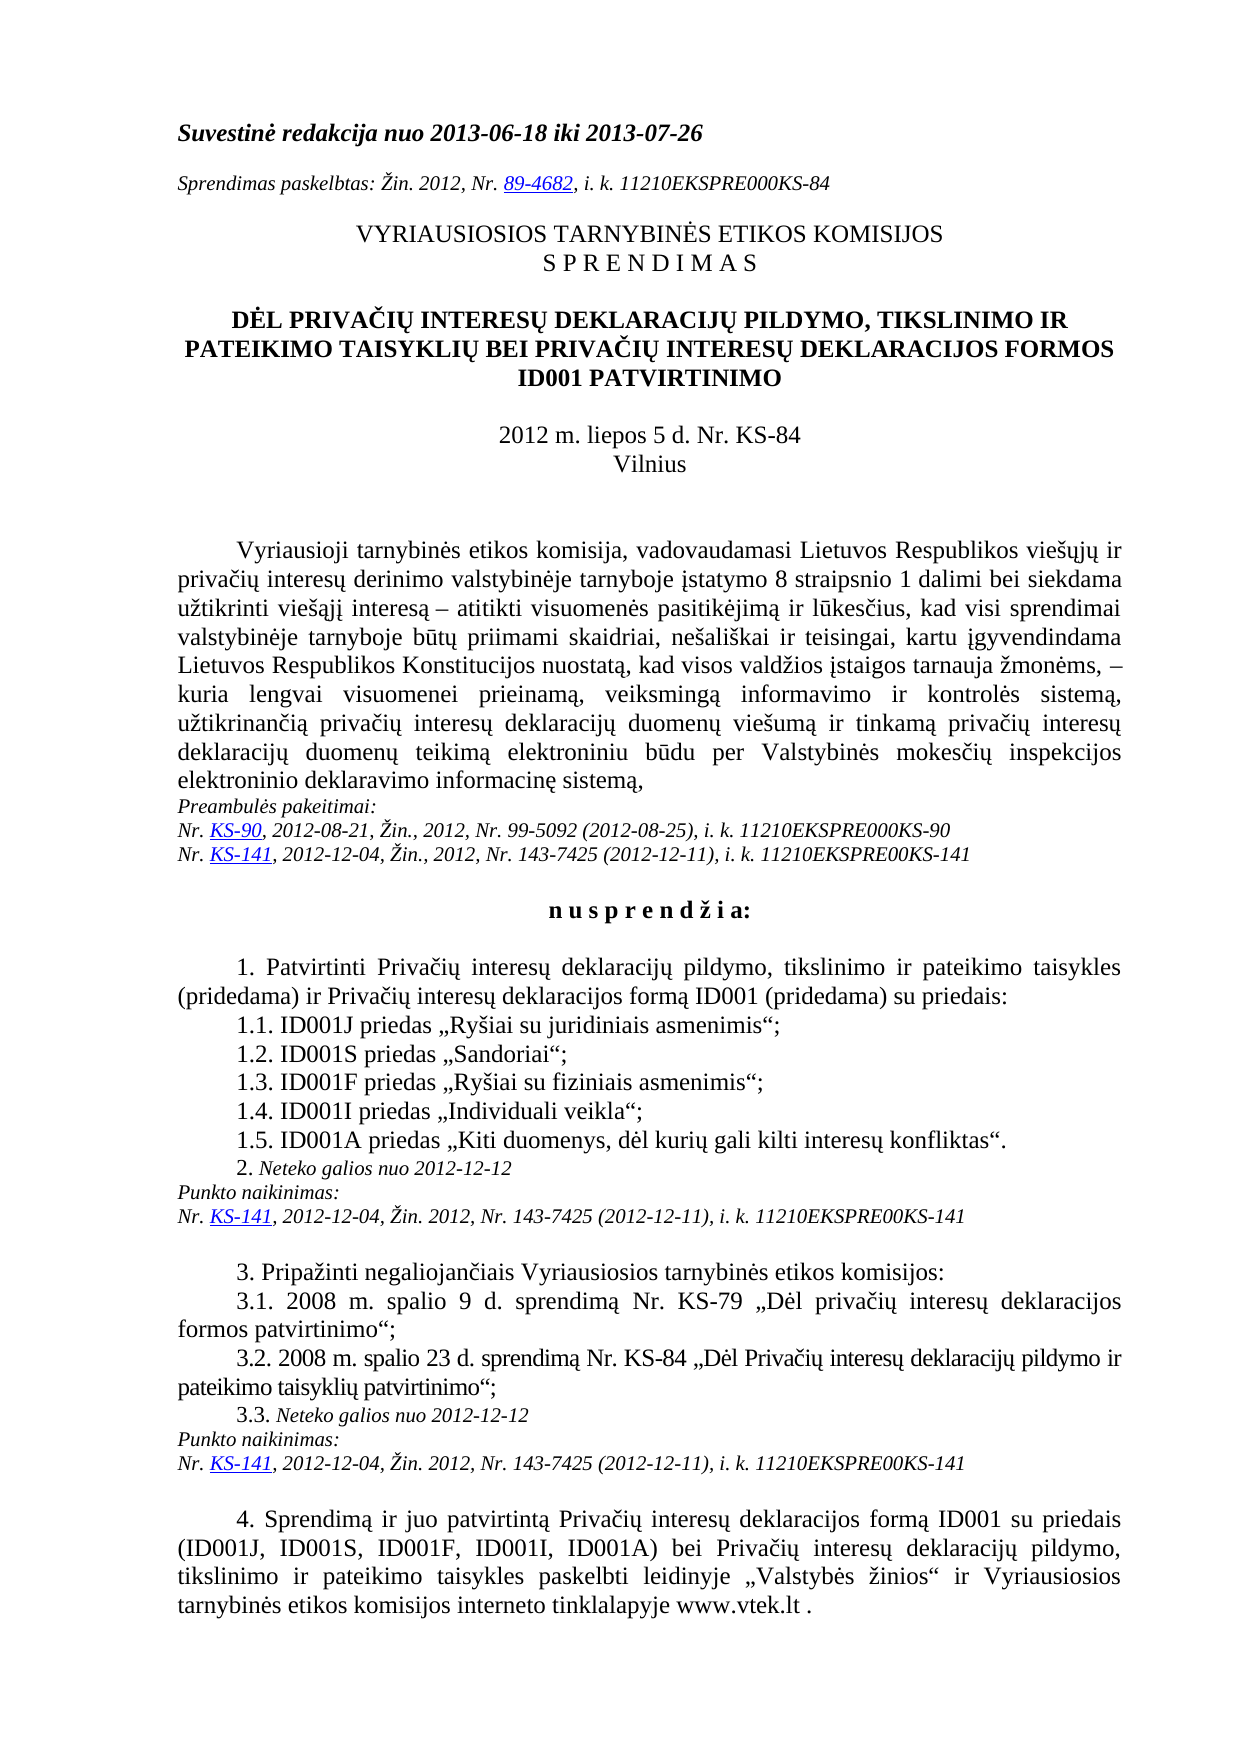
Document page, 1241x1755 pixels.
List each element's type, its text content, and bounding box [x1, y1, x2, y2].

text 3.1. 2008 m. spalio 9 d. sprendimą Nr. KS-79 „Dėl privačių interesų deklaracijos formos patvirtinimo“; [177, 1286, 1122, 1343]
text Preambulės pakeitimai: [177, 794, 1122, 818]
text Nr. KS-141, 2012-12-04, Žin. 2012, Nr. 143-7425 (2012-12-11), i. k. 11210EKSPRE00KS-141 [177, 1451, 1122, 1475]
text DĖL PRIVAČIŲ INTERESŲ DEKLARACIJŲ PILDYMO, TIKSLINIMO IR PATEIKIMO TAISYKLIŲ BEI PRIVAČIŲ INTERESŲ DEKLARACIJOS FORMOS ID001 PATVIRTINIMO [177, 305, 1122, 392]
text n u s p r e n d ž i a: [177, 895, 1122, 924]
text 4. Sprendimą ir juo patvirtintą Privačių interesų deklaracijos formą ID001 su priedais (ID001J, ID001S, ID001F, ID001I, ID001A) bei Privačių interesų deklaracijų pildymo, tikslinimo ir pateikimo taisykles paskelbti leidinyje „Valstybės žinios“ ir Vyriausiosios tarnybinės etikos komisijos interneto tinklalapyje www.vtek.lt . [177, 1504, 1122, 1619]
text 2. Neteko galios nuo 2012-12-12 [177, 1154, 1122, 1180]
text Vyriausioji tarnybinės etikos komisija, vadovaudamasi Lietuvos Respublikos viešųjų ir privačių interesų derinimo valstybinėje tarnyboje įstatymo 8 straipsnio 1 dalimi bei siekdama užtikrinti viešąjį interesą – atitikti visuomenės pasitikėjimą ir lūkesčius, kad visi sprendimai valstybinėje tarnyboje būtų priimami skaidriai, nešališkai ir teisingai, kartu įgyvendindama Lietuvos Respublikos Konstitucijos nuostatą, kad visos valdžios įstaigos tarnauja žmonėms, – kuria lengvai visuomenei prieinamą, veiksmingą informavimo ir kontrolės sistemą, užtikrinančią privačių interesų deklaracijų duomenų viešumą ir tinkamą privačių interesų deklaracijų duomenų teikimą elektroniniu būdu per Valstybinės mokesčių inspekcijos elektroninio deklaravimo informacinę sistemą, [177, 535, 1122, 794]
text 1.2. ID001S priedas „Sandoriai“; [177, 1039, 1122, 1067]
text Nr. KS-90, 2012-08-21, Žin., 2012, Nr. 99-5092 (2012-08-25), i. k. 11210EKSPRE000KS-90 [177, 818, 1122, 842]
text Sprendimas paskelbtas: Žin. 2012, Nr. 89-4682, i. k. 11210EKSPRE000KS-84 [177, 171, 1122, 195]
text VYRIAUSIOSIOS TARNYBINĖS ETIKOS KOMISIJOS [177, 219, 1122, 248]
text 3.3. Neteko galios nuo 2012-12-12 [177, 1401, 1122, 1427]
text 1. Patvirtinti Privačių interesų deklaracijų pildymo, tikslinimo ir pateikimo taisykles (pridedama) ir Privačių interesų deklaracijos formą ID001 (pridedama) su priedais: [177, 952, 1122, 1010]
text 1.5. ID001A priedas „Kiti duomenys, dėl kurių gali kilti interesų konfliktas“. [177, 1125, 1122, 1154]
text 1.1. ID001J priedas „Ryšiai su juridiniais asmenimis“; [177, 1010, 1122, 1039]
text Suvestinė redakcija nuo 2013-06-18 iki 2013-07-26 [177, 118, 1122, 147]
text 2012 m. liepos 5 d. Nr. KS-84 [177, 420, 1122, 449]
text 1.3. ID001F priedas „Ryšiai su fiziniais asmenimis“; [177, 1067, 1122, 1096]
text 3. Pripažinti negaliojančiais Vyriausiosios tarnybinės etikos komisijos: [177, 1257, 1122, 1286]
text Punkto naikinimas: [177, 1427, 1122, 1451]
text S P R E N D I M A S [177, 248, 1122, 277]
text 1.4. ID001I priedas „Individuali veikla“; [177, 1096, 1122, 1125]
text Vilnius [177, 449, 1122, 478]
text Punkto naikinimas: [177, 1180, 1122, 1204]
text 3.2. 2008 m. spalio 23 d. sprendimą Nr. KS-84 „Dėl Privačių interesų deklaracijų pildymo ir pateikimo taisyklių patvirtinimo“; [177, 1343, 1122, 1401]
text Nr. KS-141, 2012-12-04, Žin. 2012, Nr. 143-7425 (2012-12-11), i. k. 11210EKSPRE00KS-141 [177, 1204, 1122, 1228]
text Nr. KS-141, 2012-12-04, Žin., 2012, Nr. 143-7425 (2012-12-11), i. k. 11210EKSPRE00KS-141 [177, 842, 1122, 866]
